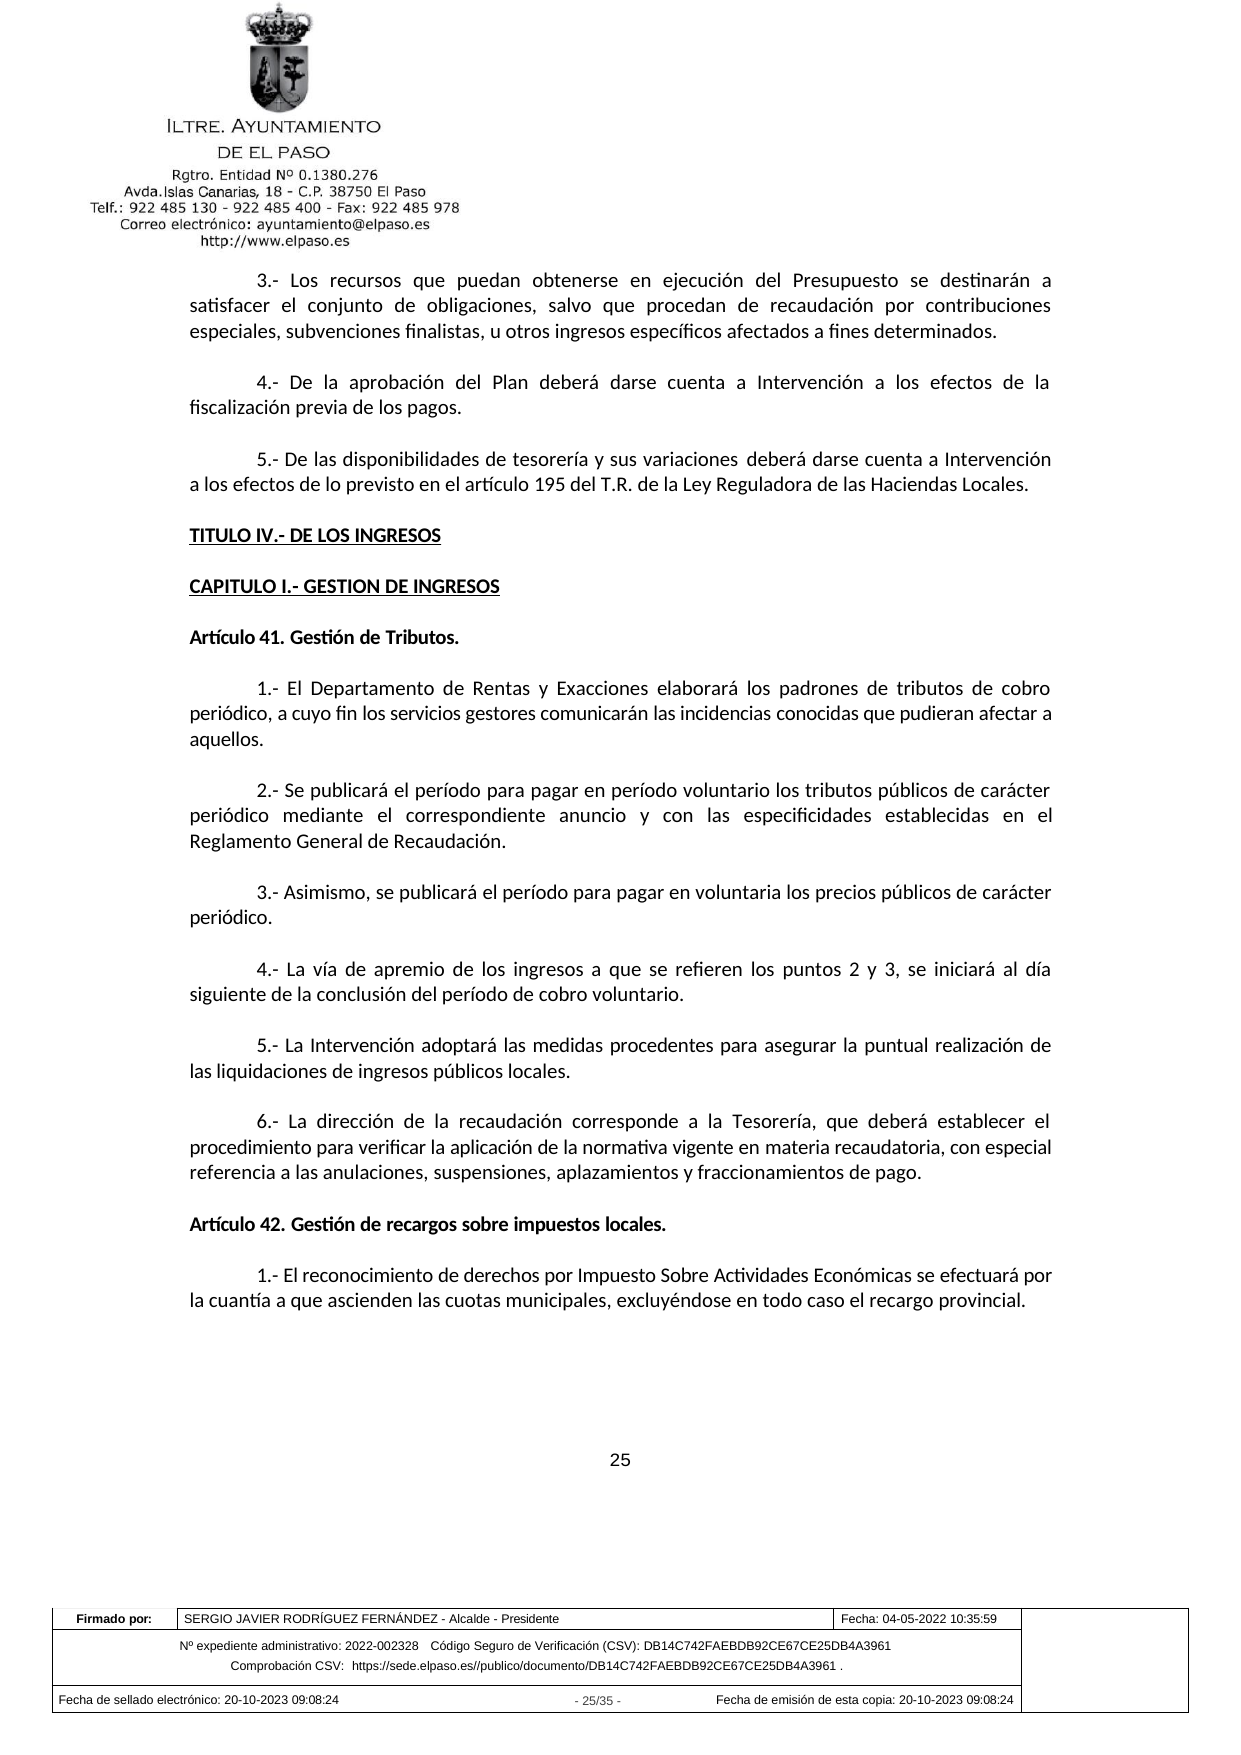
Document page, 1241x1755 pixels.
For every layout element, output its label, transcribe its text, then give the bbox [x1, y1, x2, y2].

subtitle Artículo 41. Gestión de Tributos. [189, 624, 1201, 649]
text CAPITULO I.- GESTION DE INGRESOS [189, 573, 1201, 598]
text 4.- De la aprobación del Plan deberá darse cuenta a Intervención a los efectos de la fiscalización previa de los pagos. [189, 369, 1052, 420]
text 1.- El reconocimiento de derechos por Impuesto Sobre Actividades Económicas se efectuará por la cuantía a que ascienden las cuotas municipales, excluyéndose en todo caso el recargo provincial. [189, 1262, 1052, 1313]
text 6.- La dirección de la recaudación corresponde a la Tesorería, que deberá establecer el procedimiento para verificar la aplicación de la normativa vigente en materia recaudatoria, con especial referencia a las anulaciones, suspensiones, aplazamientos y fraccionamientos de pago. [189, 1109, 1052, 1185]
text 25 [94, 1451, 1146, 1472]
text 5.- La Intervención adoptará las medidas procedentes para asegurar la puntual realización de las liquidaciones de ingresos públicos locales. [189, 1032, 1052, 1083]
text 5.- De las disponibilidades de tesorería y sus variaciones deberá darse cuenta a Intervención a los efectos de lo previsto en el artículo 195 del T.R. de la Ley Reguladora de las Haciendas Locales. [189, 446, 1052, 497]
text 2.- Se publicará el período para pagar en período voluntario los tributos públicos de carácter periódico mediante el correspondiente anuncio y con las especificidades establecidas en el Reglamento General de Recaudación. [189, 777, 1052, 853]
subtitle TITULO IV.- DE LOS INGRESOS [189, 522, 1201, 548]
subtitle Artículo 42. Gestión de recargos sobre impuestos locales. [189, 1211, 1201, 1236]
text 3.- Asimismo, se publicará el período para pagar en voluntaria los precios públicos de carácter periódico. [189, 879, 1052, 930]
text 3.- Los recursos que puedan obtenerse en ejecución del Presupuesto se destinarán a satisfacer el conjunto de obligaciones, salvo que procedan de recaudación por contribuciones especiales, subvenciones finalistas, u otros ingresos específicos afectados a fines determinados. [189, 267, 1052, 343]
text 4.- La vía de apremio de los ingresos a que se refieren los puntos 2 y 3, se iniciará al día siguiente de la conclusión del período de cobro voluntario. [189, 956, 1052, 1007]
text 1.- El Departamento de Rentas y Exacciones elaborará los padrones de tributos de cobro periódico, a cuyo fin los servicios gestores comunicarán las incidencias conocidas que pudieran afectar a aquellos. [189, 675, 1052, 751]
